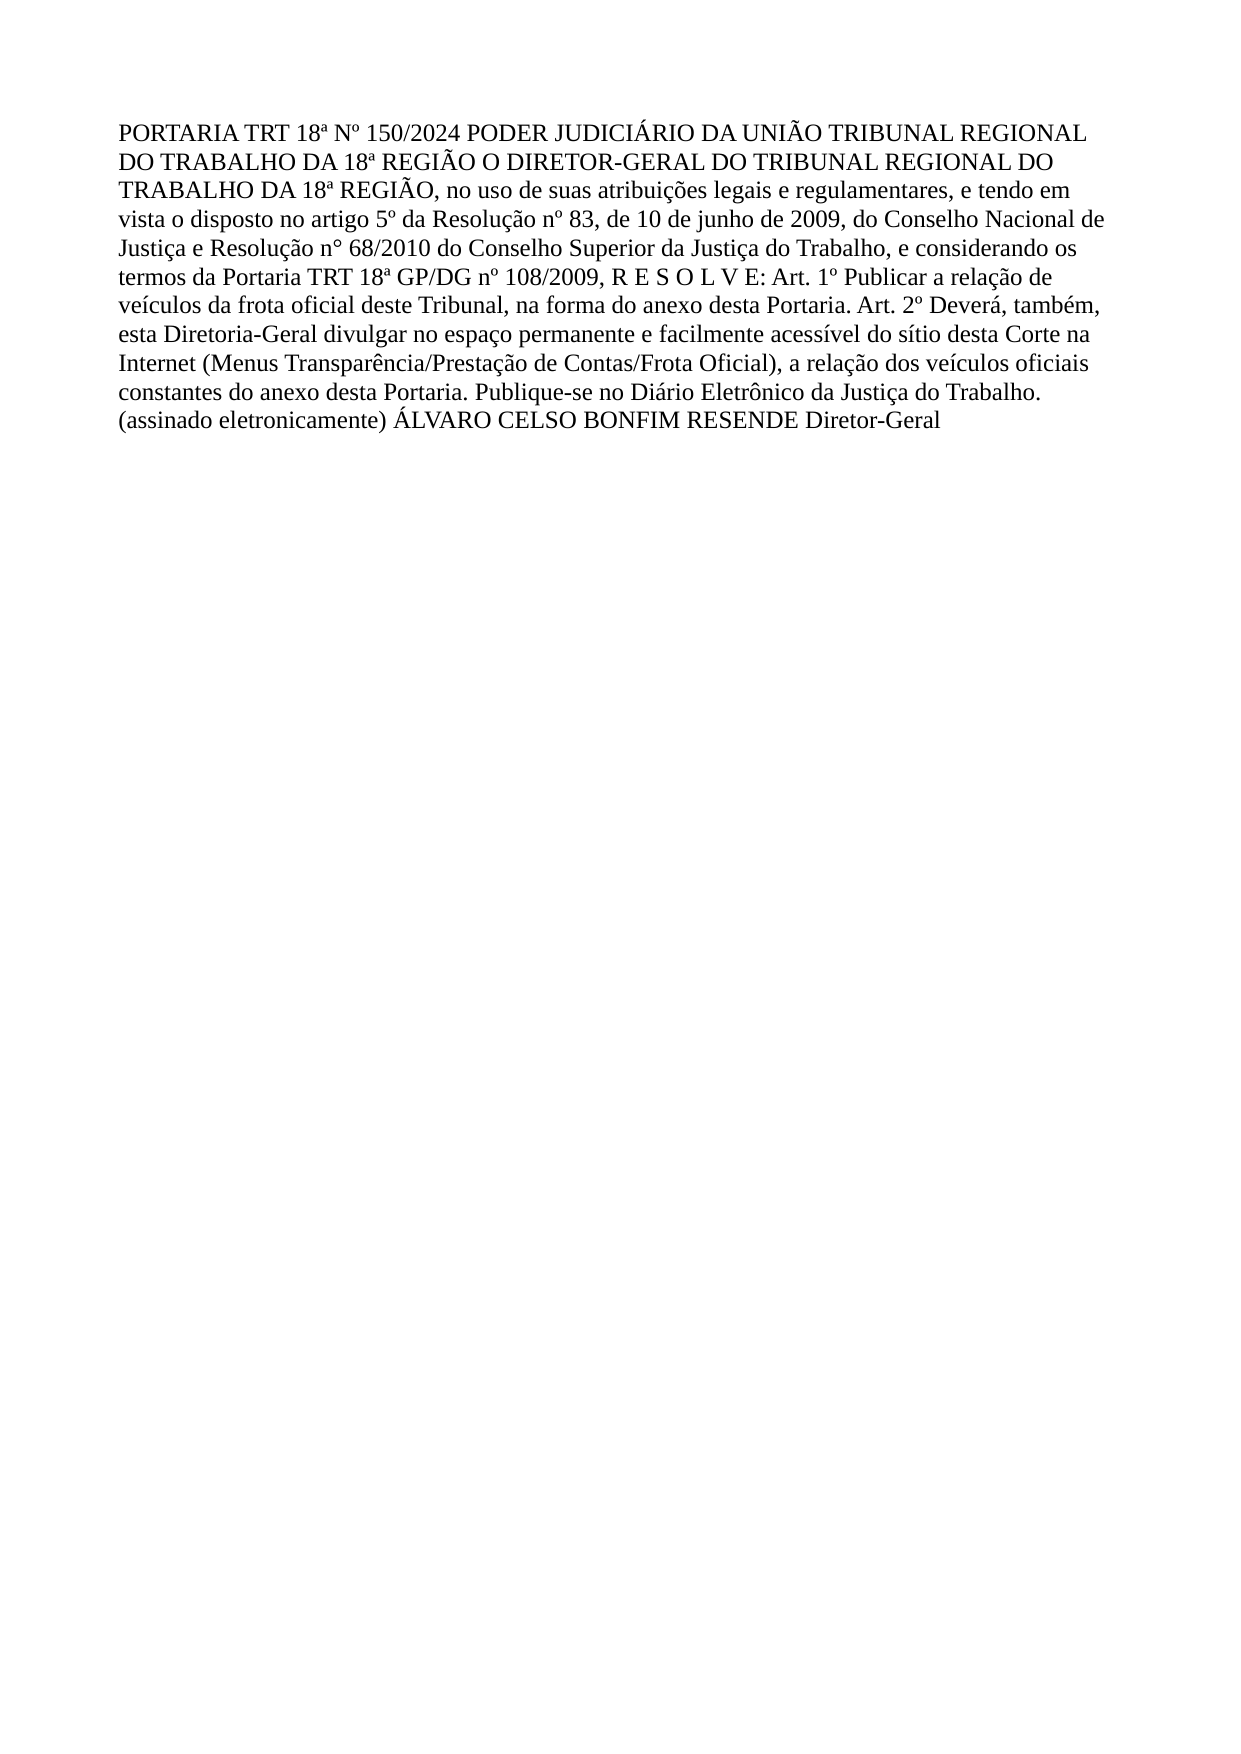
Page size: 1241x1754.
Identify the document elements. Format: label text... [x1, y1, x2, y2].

text PORTARIA TRT 18ª Nº 150/2024 PODER JUDICIÁRIO DA UNIÃO TRIBUNAL REGIONAL DO TRABALHO DA 18ª REGIÃO O DIRETOR-GERAL DO TRIBUNAL REGIONAL DO TRABALHO DA 18ª REGIÃO, no uso de suas atribuições legais e regulamentares, e tendo em vista o disposto no artigo 5º da Resolução nº 83, de 10 de junho de 2009, do Conselho Nacional de Justiça e Resolução n° 68/2010 do Conselho Superior da Justiça do Trabalho, e considerando os termos da Portaria TRT 18ª GP/DG nº 108/2009, R E S O L V E: Art. 1º Publicar a relação de veículos da frota oficial deste Tribunal, na forma do anexo desta Portaria. Art. 2º Deverá, também, esta Diretoria-Geral divulgar no espaço permanente e facilmente acessível do sítio desta Corte na Internet (Menus Transparência/Prestação de Contas/Frota Oficial), a relação dos veículos oficiais constantes do anexo desta Portaria. Publique-se no Diário Eletrônico da Justiça do Trabalho. (assinado eletronicamente) ÁLVARO CELSO BONFIM RESENDE Diretor-Geral [118, 118, 1122, 434]
